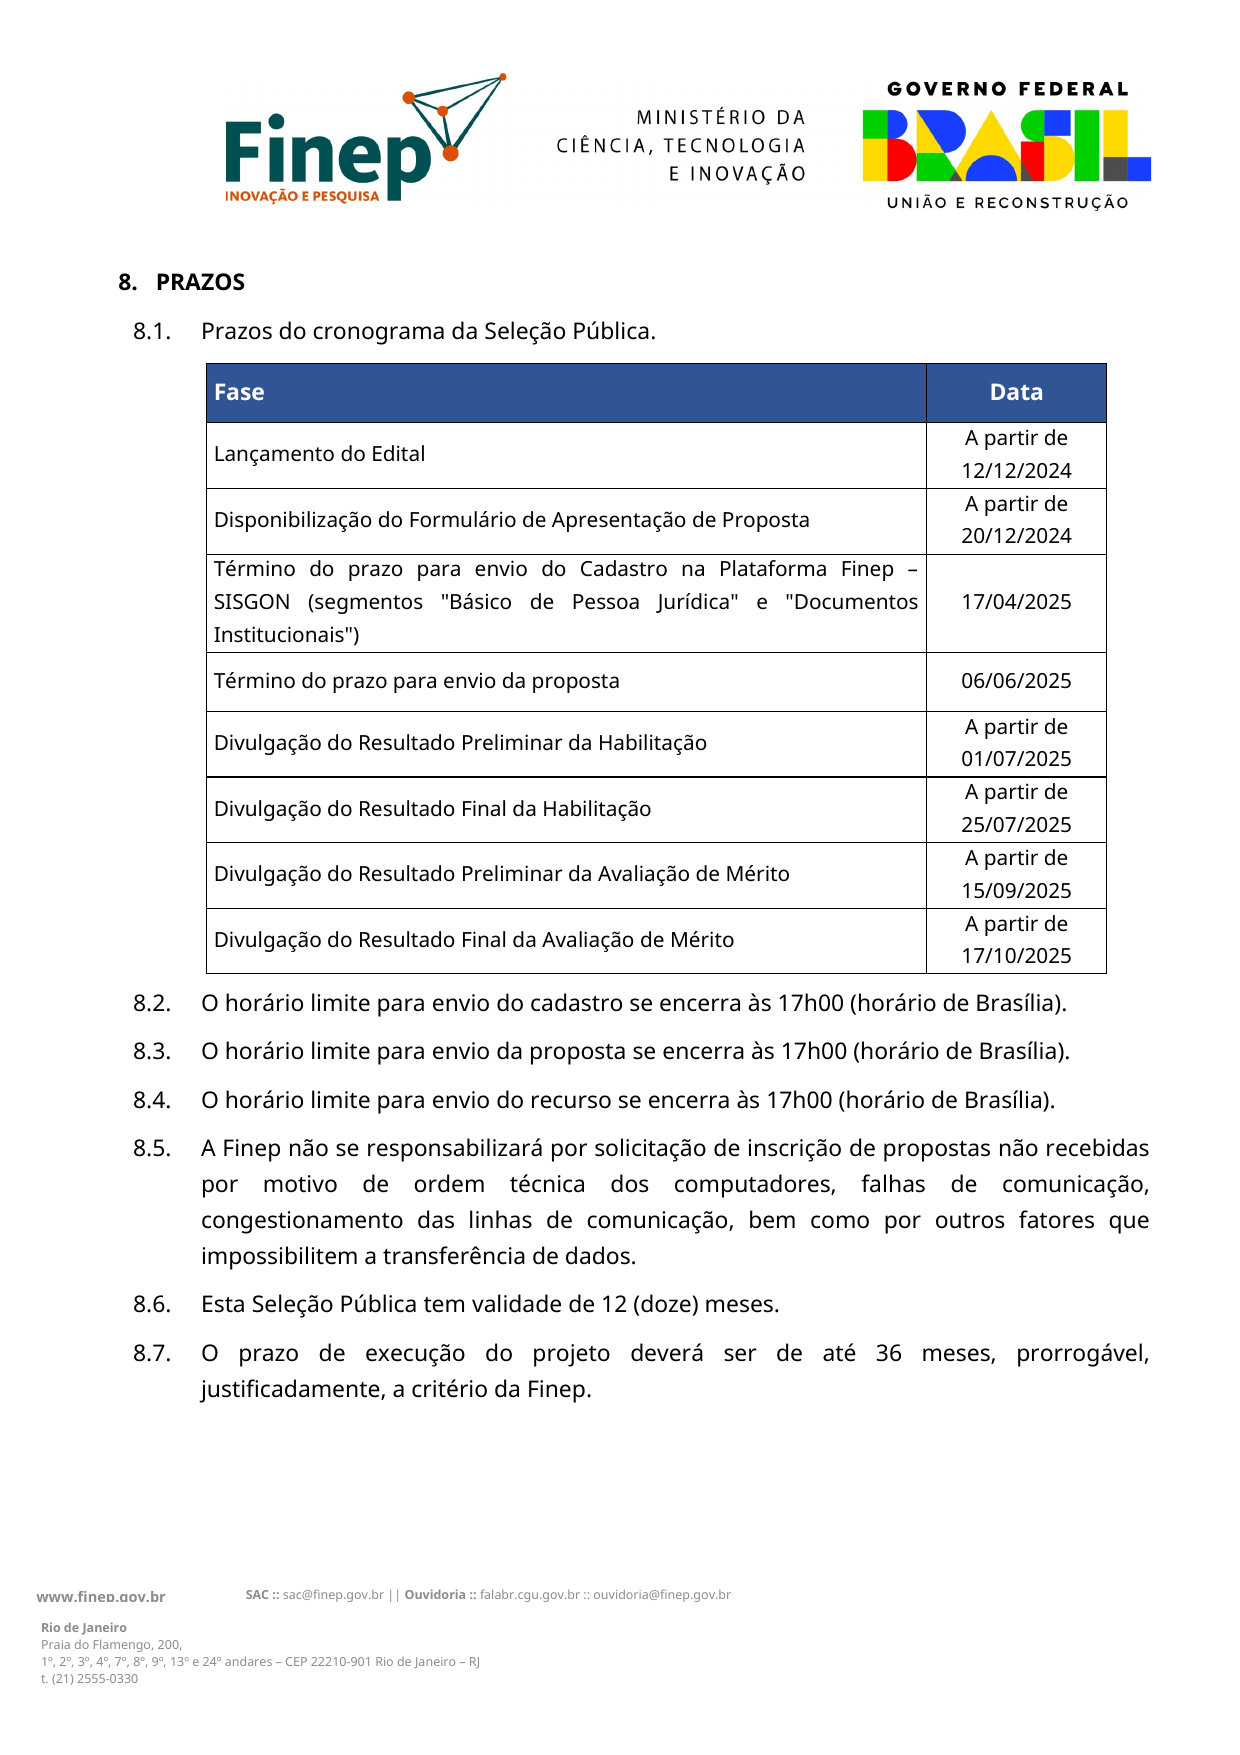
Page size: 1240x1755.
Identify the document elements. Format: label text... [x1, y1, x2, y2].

list PRAZOS [118, 266, 1151, 298]
table_cell A partir de 01/07/2025 [927, 712, 1106, 776]
list A Finep não se responsabilizará por solicitação de inscrição de propostas não recebidas por motivo de ordem técnica dos computadores, falhas de comunicação, congestionamento das linhas de comunicação, bem como por outros fatores que impossibilitem a transferência de dados. [133, 1132, 1151, 1271]
table_cell Divulgação do Resultado Final da Avaliação de Mérito [207, 909, 926, 973]
list O horário limite para envio do recurso se encerra às 17h00 (horário de Brasília). [133, 1084, 1151, 1115]
table_cell Término do prazo para envio do Cadastro na Plataforma Finep – SISGON (segmentos "Básico de Pessoa Jurídica" e "Documentos Institucionais") [207, 555, 926, 652]
table_cell Divulgação do Resultado Preliminar da Habilitação [207, 712, 926, 776]
list Prazos do cronograma da Seleção Pública. [133, 315, 1151, 346]
table_header Data [927, 364, 1106, 422]
table_cell A partir de 20/12/2024 [927, 489, 1106, 553]
list O prazo de execução do projeto deverá ser de até 36 meses, prorrogável, justificadamente, a critério da Finep. [133, 1337, 1151, 1404]
table_cell 17/04/2025 [927, 555, 1106, 652]
list Esta Seleção Pública tem validade de 12 (doze) meses. [133, 1288, 1151, 1320]
table_cell A partir de 17/10/2025 [927, 909, 1106, 973]
list O horário limite para envio do cadastro se encerra às 17h00 (horário de Brasília). [133, 987, 1151, 1018]
table_cell Divulgação do Resultado Preliminar da Avaliação de Mérito [207, 843, 926, 908]
table_cell A partir de 25/07/2025 [927, 778, 1106, 842]
table_cell Término do prazo para envio da proposta [207, 653, 926, 711]
table_cell A partir de 15/09/2025 [927, 843, 1106, 908]
table_cell Lançamento do Edital [207, 423, 926, 488]
table_cell Disponibilização do Formulário de Apresentação de Proposta [207, 489, 926, 553]
table_cell 06/06/2025 [927, 653, 1106, 711]
list O horário limite para envio da proposta se encerra às 17h00 (horário de Brasília). [133, 1035, 1151, 1067]
table_cell Divulgação do Resultado Final da Habilitação [207, 778, 926, 842]
table_cell A partir de 12/12/2024 [927, 423, 1106, 488]
table_header Fase [207, 364, 926, 422]
